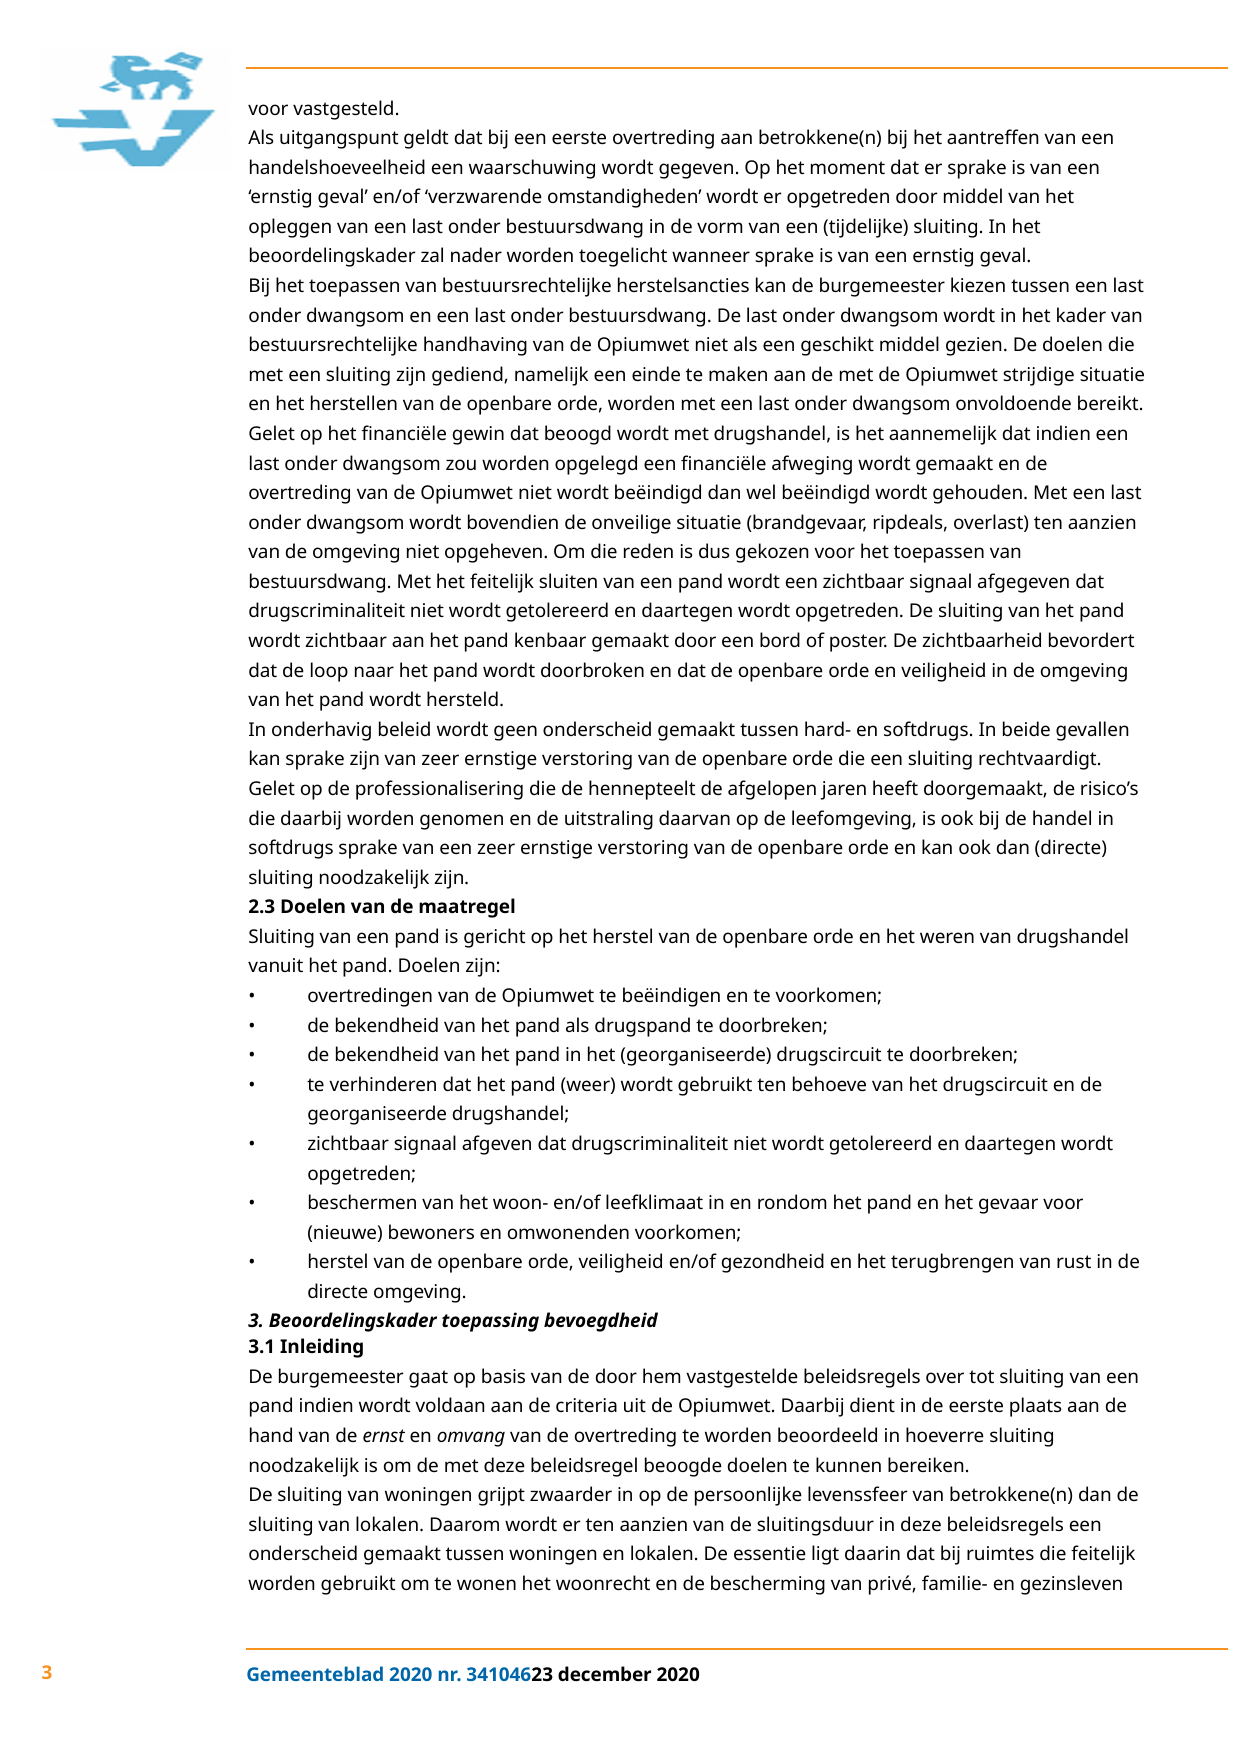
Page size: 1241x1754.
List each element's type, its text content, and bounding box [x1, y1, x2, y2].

text De sluiting van woningen grijpt zwaarder in op de persoonlijke levenssfeer van betrokkene(n) dan de sluiting van lokalen. Daarom wordt er ten aanzien van de sluitingsduur in deze beleidsregels een onderscheid gemaakt tussen woningen en lokalen. De essentie ligt daarin dat bij ruimtes die feitelijk worden gebruikt om te wonen het woonrecht en de bescherming van privé, familie- en gezinsleven [248, 1481, 1152, 1596]
list zichtbaar signaal afgeven dat drugscriminaliteit niet wordt getolereerd en daartegen wordt opgetreden; [248, 1130, 1152, 1186]
picture [41, 47, 231, 172]
text De burgemeester gaat op basis van de door hem vastgestelde beleidsregels over tot sluiting van een pand indien wordt voldaan aan de criteria uit de Opiumwet. Daarbij dient in de eerste plaats aan de hand van de ernst en omvang van de overtreding te worden beoordeeld in hoeverre sluiting noodzakelijk is om de met deze beleidsregel beoogde doelen te kunnen bereiken. [248, 1363, 1152, 1477]
text 3.1 Inleiding [248, 1333, 1152, 1359]
text Als uitgangspunt geldt dat bij een eerste overtreding aan betrokkene(n) bij het aantreffen van een handelshoeveelheid een waarschuwing wordt gegeven. Op het moment dat er sprake is van een ‘ernstig geval’ en/of ‘verzwarende omstandigheden’ wordt er opgetreden door middel van het opleggen van een last onder bestuursdwang in de vorm van een (tijdelijke) sluiting. In het beoordelingskader zal nader worden toegelicht wanneer sprake is van een ernstig geval. [248, 124, 1152, 268]
text 2.3 Doelen van de maatregel [248, 893, 1152, 919]
text Sluiting van een pand is gericht op het herstel van de openbare orde en het weren van drugshandel vanuit het pand. Doelen zijn: [248, 923, 1152, 978]
list te verhinderen dat het pand (weer) wordt gebruikt ten behoeve van het drugscircuit en de georganiseerde drugshandel; [248, 1071, 1152, 1126]
text Bij het toepassen van bestuursrechtelijke herstelsancties kan de burgemeester kiezen tussen een last onder dwangsom en een last onder bestuursdwang. De last onder dwangsom wordt in het kader van bestuursrechtelijke handhaving van de Opiumwet niet als een geschikt middel gezien. De doelen die met een sluiting zijn gediend, namelijk een einde te maken aan de met de Opiumwet strijdige situatie en het herstellen van de openbare orde, worden met een last onder dwangsom onvoldoende bereikt. Gelet op het financiële gewin dat beoogd wordt met drugshandel, is het aannemelijk dat indien een last onder dwangsom zou worden opgelegd een financiële afweging wordt gemaakt en de overtreding van de Opiumwet niet wordt beëindigd dan wel beëindigd wordt gehouden. Met een last onder dwangsom wordt bovendien de onveilige situatie (brandgevaar, ripdeals, overlast) ten aanzien van de omgeving niet opgeheven. Om die reden is dus gekozen voor het toepassen van bestuursdwang. Met het feitelijk sluiten van een pand wordt een zichtbaar signaal afgegeven dat drugscriminaliteit niet wordt getolereerd en daartegen wordt opgetreden. De sluiting van het pand wordt zichtbaar aan het pand kenbaar gemaakt door een bord of poster. De zichtbaarheid bevordert dat de loop naar het pand wordt doorbroken en dat de openbare orde en veiligheid in de omgeving van het pand wordt hersteld. [248, 272, 1152, 712]
list de bekendheid van het pand in het (georganiseerde) drugscircuit te doorbreken; [248, 1041, 1152, 1067]
list beschermen van het woon- en/of leefklimaat in en rondom het pand en het gevaar voor (nieuwe) bewoners en omwonenden voorkomen; [248, 1189, 1152, 1245]
text In onderhavig beleid wordt geen onderscheid gemaakt tussen hard- en softdrugs. In beide gevallen kan sprake zijn van zeer ernstige verstoring van de openbare orde die een sluiting rechtvaardigt. Gelet op de professionalisering die de hennepteelt de afgelopen jaren heeft doorgemaakt, de risico’s die daarbij worden genomen en de uitstraling daarvan op de leefomgeving, is ook bij de handel in softdrugs sprake van een zeer ernstige verstoring van de openbare orde en kan ook dan (directe) sluiting noodzakelijk zijn. [248, 716, 1152, 890]
text 3. Beoordelingskader toepassing bevoegdheid [248, 1308, 1152, 1333]
text voor vastgesteld. [248, 95, 1152, 121]
list de bekendheid van het pand als drugspand te doorbreken; [248, 1012, 1152, 1038]
list overtredingen van de Opiumwet te beëindigen en te voorkomen; [248, 982, 1152, 1008]
list herstel van de openbare orde, veiligheid en/of gezondheid en het terugbrengen van rust in de directe omgeving. [248, 1248, 1152, 1304]
